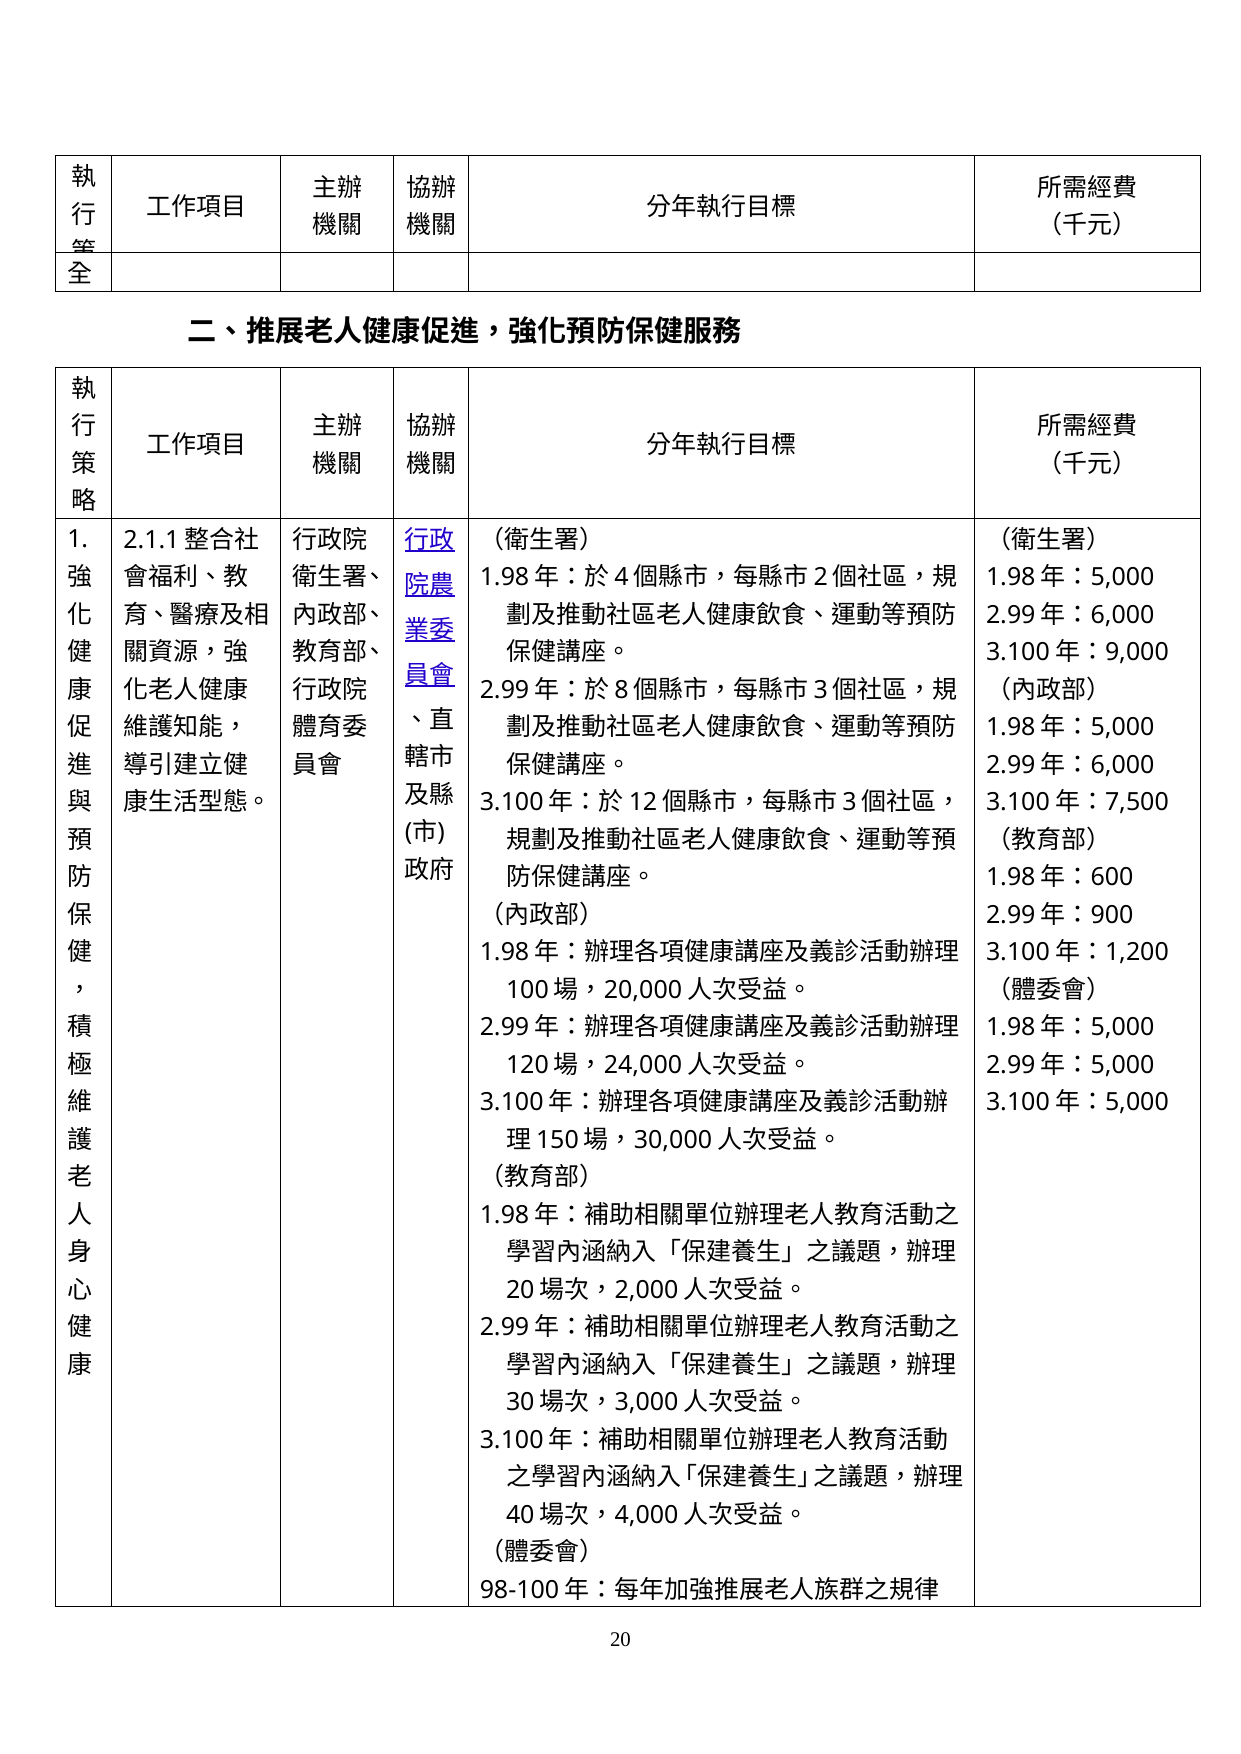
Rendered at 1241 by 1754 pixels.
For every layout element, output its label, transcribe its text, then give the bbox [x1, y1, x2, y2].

table_cell [112, 253, 280, 291]
table_cell （衛生署） 1.98年：於4個縣市，每縣市2個社區，規劃及推動社區老人健康飲食、運動等預防保健講座。 2.99年：於8個縣市，每縣市3個社區，規劃及推動社區老人健康飲食、運動等預防保健講座。 3.100年：於12個縣市，每縣市3個社區，規劃及推動社區老人健康飲食、運動等預防保健講座。 （內政部） 1.98年：辦理各項健康講座及義診活動辦理100場，20,000人次受益。 2.99年：辦理各項健康講座及義診活動辦理120場，24,000人次受益。 3.100年：辦理各項健康講座及義診活動辦理150場，30,000人次受益。 （教育部） 1.98年：補助相關單位辦理老人教育活動之學習內涵納入「保建養生」之議題，辦理20場次，2,000人次受益。 2.99年：補助相關單位辦理老人教育活動之學習內涵納入「保建養生」之議題，辦理30場次，3,000人次受益。 3.100年：補助相關單位辦理老人教育活動之學習內涵納入「保建養生」之議題，辦理40場次，4,000人次受益。 （體委會） 98-100年：每年加強推展老人族群之規律 [469, 519, 974, 1606]
table_header 分年執行目標 [469, 368, 974, 518]
table_cell 1. 強化健康促進與預防保健，積極維護老人身心健康 [56, 519, 111, 1606]
table_cell [281, 253, 393, 291]
table_cell [975, 253, 1200, 291]
table_header 所需經費 （千元） [975, 156, 1200, 252]
table_header 所需經費 （千元） [975, 368, 1200, 518]
table_header 協辦 機關 [394, 156, 468, 252]
table_cell 行政院農業委員會 、直轄市及縣(市)政府 [394, 519, 468, 1606]
table_header 執行策略 [56, 156, 111, 252]
table_cell 行政院衛生署、內政部、教育部、行政院體育委員會 [281, 519, 393, 1606]
table_cell 4. 研擬或宣導老人財務規劃之重要性，以維護老人經濟安全 [56, 253, 111, 291]
table_header 工作項目 [112, 156, 280, 252]
table_header 執行策略 [56, 368, 111, 518]
table_cell 2.1.1整合社會福利、教育、醫療及相關資源，強化老人健康維護知能，導引建立健康生活型態。 [112, 519, 280, 1606]
table_cell [394, 253, 468, 291]
table_header 主辦 機關 [281, 156, 393, 252]
text 二、推展老人健康促進，強化預防保健服務 [187, 292, 1053, 367]
table_cell （衛生署） 1.98年：5,000 2.99年：6,000 3.100年：9,000 （內政部） 1.98年：5,000 2.99年：6,000 3.100年：7,500 （教育部） 1.98年：600 2.99年：900 3.100年：1,200 （體委會） 1.98年：5,000 2.99年：5,000 3.100年：5,000 [975, 519, 1200, 1606]
table_header 協辦 機關 [394, 368, 468, 518]
table_cell [469, 253, 974, 291]
table_header 分年執行目標 [469, 156, 974, 252]
table_header 工作項目 [112, 368, 280, 518]
table_header 主辦 機關 [281, 368, 393, 518]
